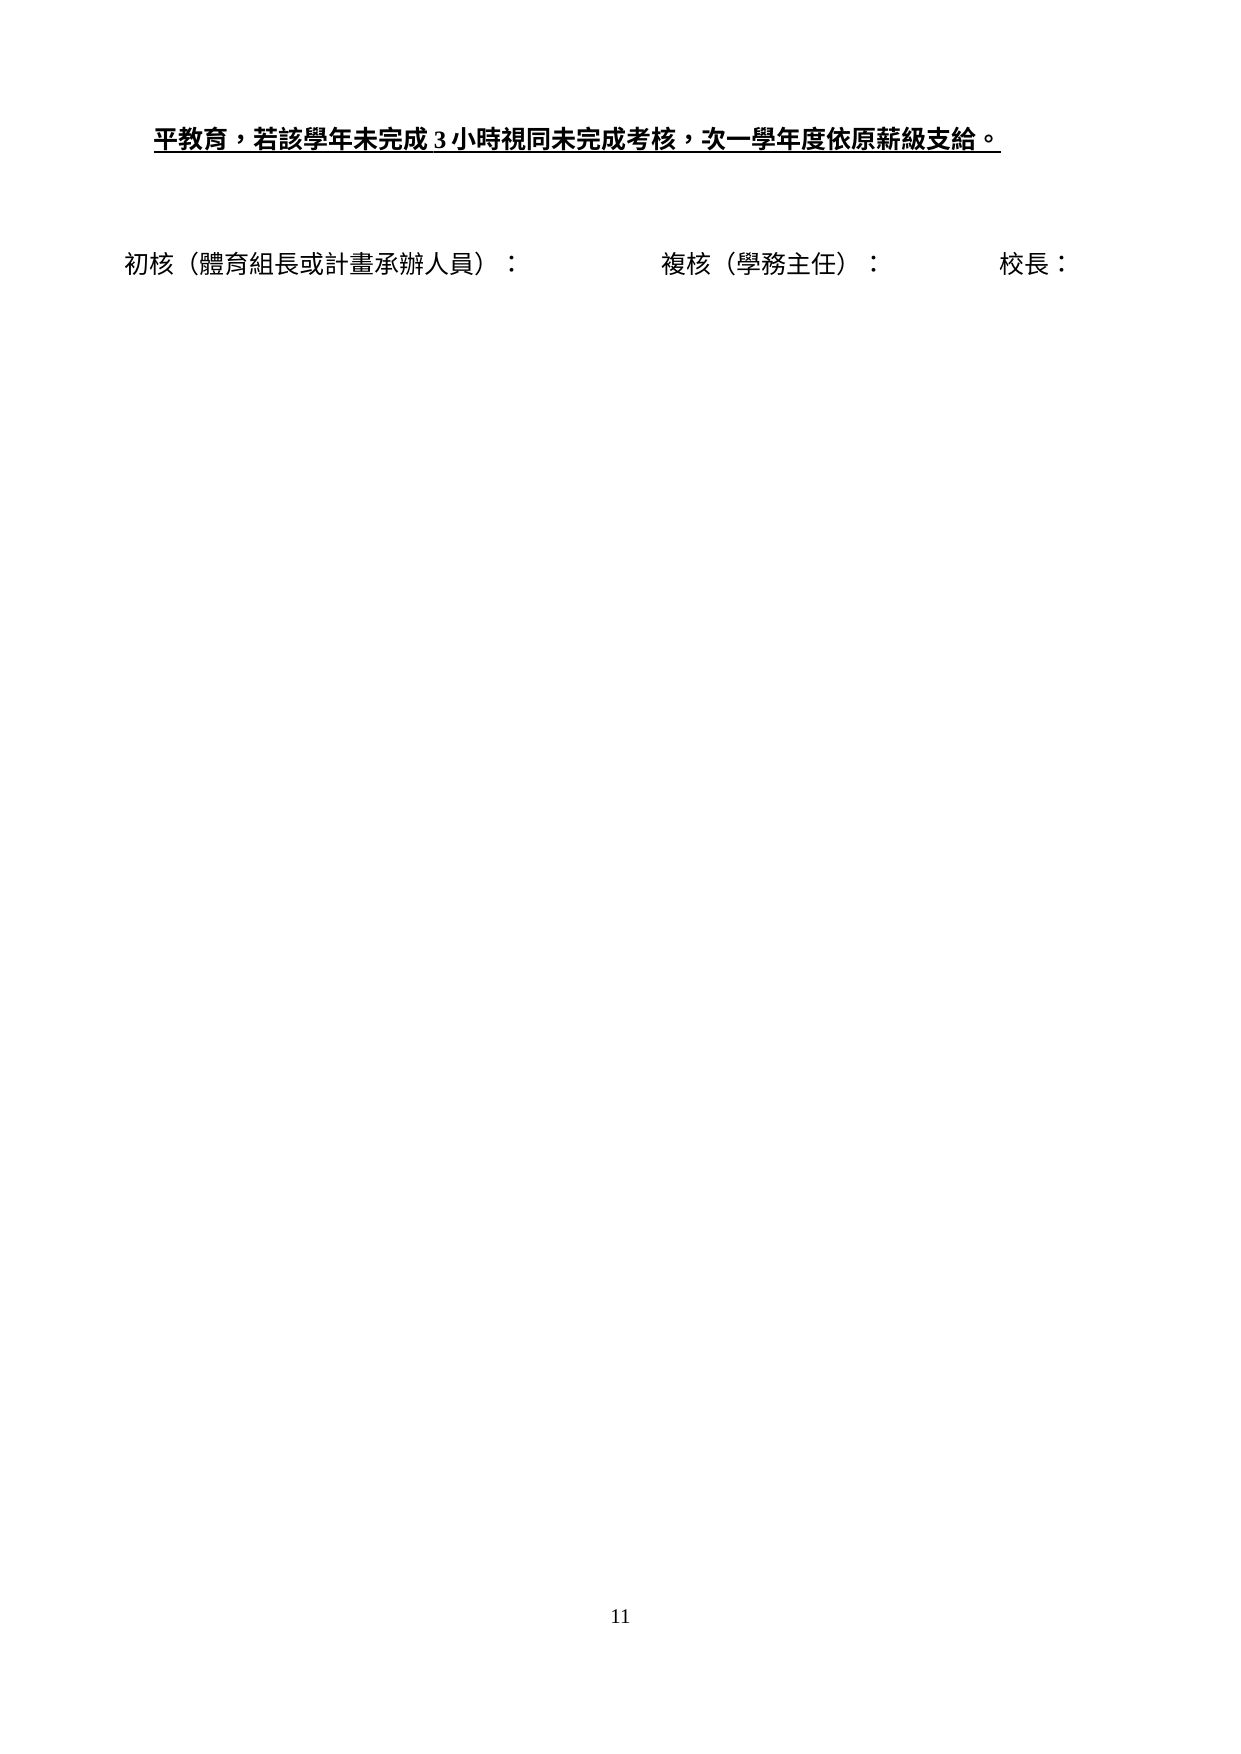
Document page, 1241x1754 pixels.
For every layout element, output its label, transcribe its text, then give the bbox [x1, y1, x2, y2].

list 平教育，若該學年未完成3小時視同未完成考核，次一學年度依原薪級支給。 [124, 96, 1116, 159]
text 初核（體育組長或計畫承辦人員）： 複核（學務主任）： 校長： [124, 221, 1116, 284]
